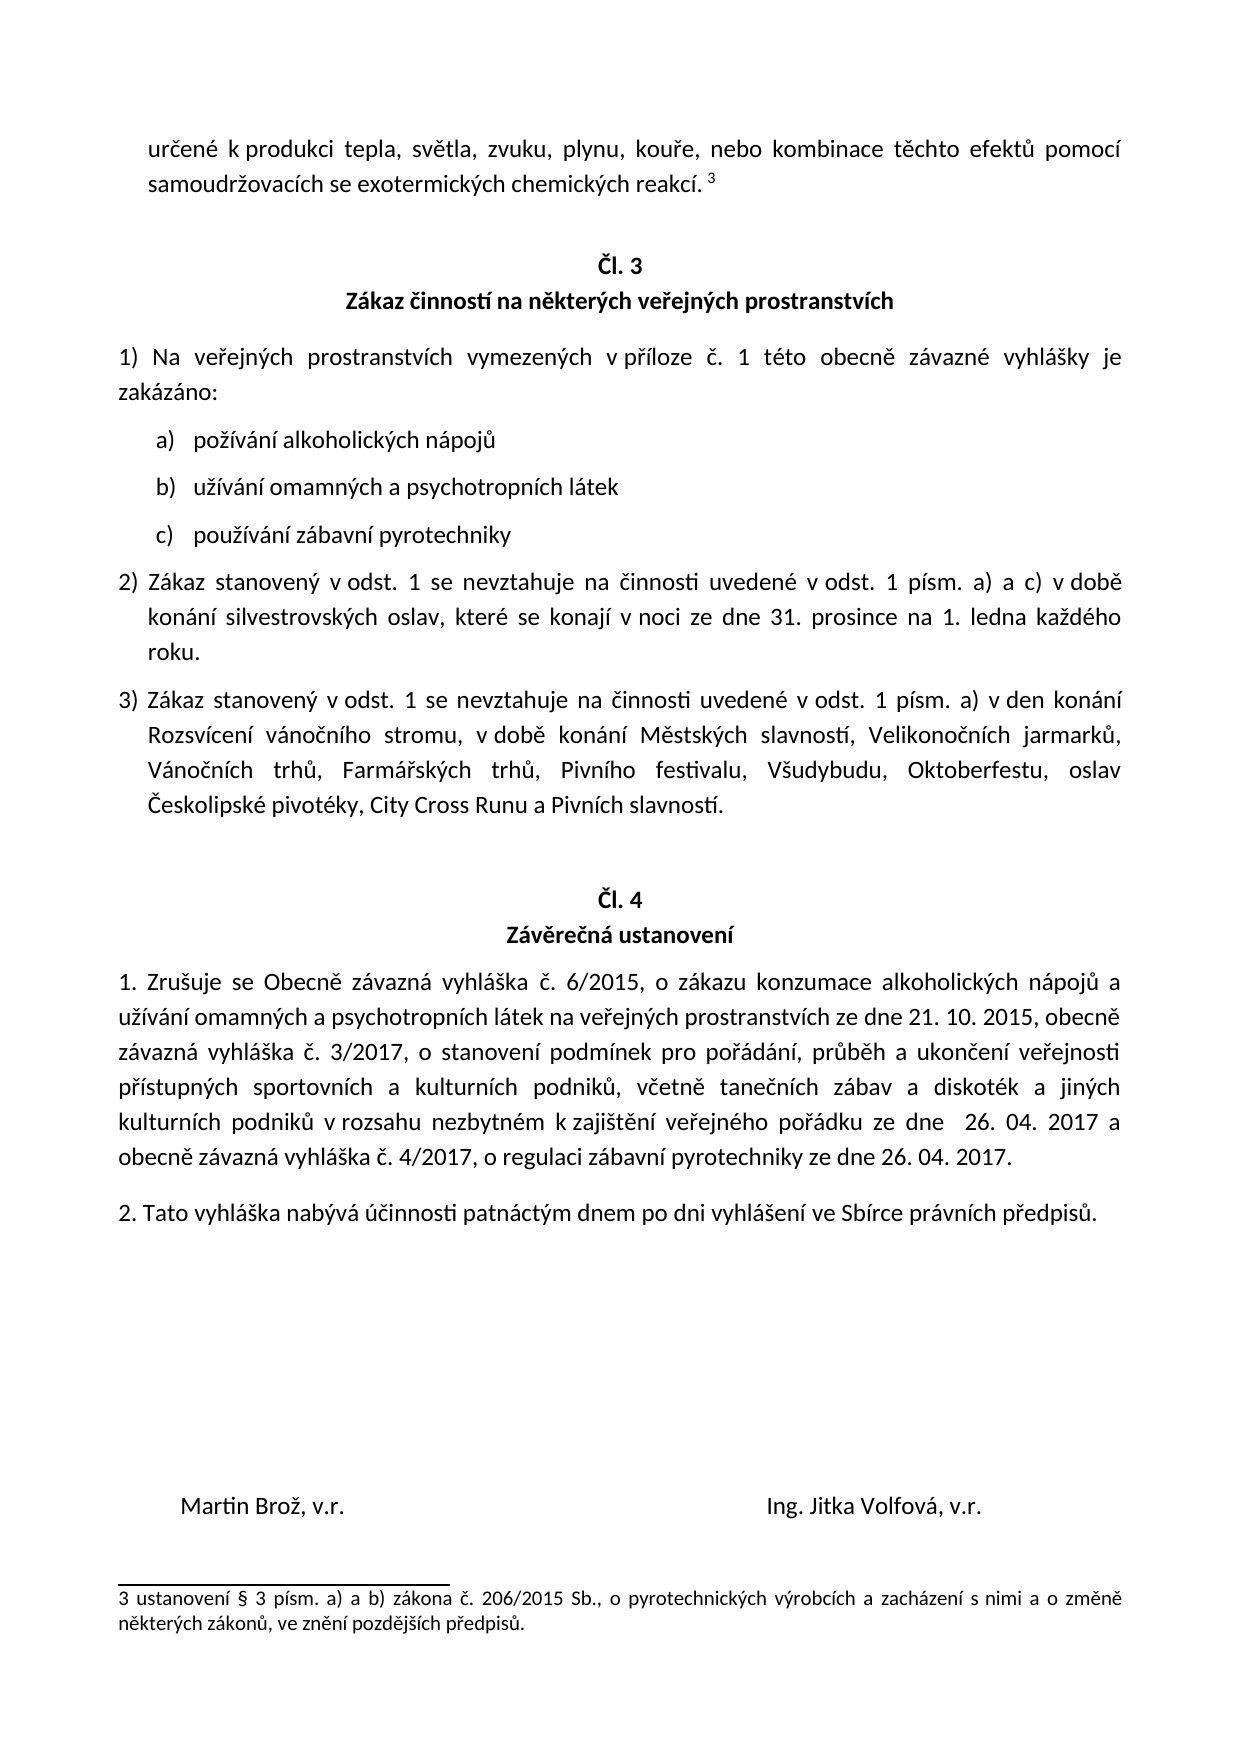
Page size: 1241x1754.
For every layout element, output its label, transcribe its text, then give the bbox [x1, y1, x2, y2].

text Čl. 4 [118, 884, 1122, 914]
table_cell Martin Brož, v.r. [118, 1490, 598, 1537]
text 2) Zákaz stanovený v odst. 1 se nevztahuje na činnosti uvedené v odst. 1 písm. a) a c) v době konání silvestrovských oslav, které se konají v noci ze dne 31. prosince na 1. ledna každého roku. [118, 566, 1122, 667]
table_header [598, 1395, 1078, 1490]
list užívání omamných a psychotropních látek [156, 471, 1122, 502]
text 1. Zrušuje se Obecně závazná vyhláška č. 6/2015, o zákazu konzumace alkoholických nápojů a užívání omamných a psychotropních látek na veřejných prostranstvích ze dne 21. 10. 2015, obecně závazná vyhláška č. 3/2017, o stanovení podmínek pro pořádání, průběh a ukončení veřejnosti přístupných sportovních a kulturních podniků, včetně tanečních zábav a diskoték a jiných kulturních podniků v rozsahu nezbytném k zajištění veřejného pořádku ze dne 26. 04. 2017 a obecně závazná vyhláška č. 4/2017, o regulaci zábavní pyrotechniky ze dne 26. 04. 2017. [118, 966, 1122, 1172]
table_header [118, 1395, 598, 1490]
text 3) Zákaz stanovený v odst. 1 se nevztahuje na činnosti uvedené v odst. 1 písm. a) v den konání Rozsvícení vánočního stromu, v době konání Městských slavností, Velikonočních jarmarků, Vánočních trhů, Farmářských trhů, Pivního festivalu, Všudybudu, Oktoberfestu, oslav Českolipské pivotéky, City Cross Runu a Pivních slavností. [118, 684, 1122, 819]
text 1) Na veřejných prostranstvích vymezených v příloze č. 1 této obecně závazné vyhlášky je zakázáno: [118, 341, 1122, 407]
text Čl. 3 [118, 250, 1122, 281]
text Závěrečná ustanovení [118, 919, 1122, 949]
text Zákaz činností na některých veřejných prostranstvích [118, 285, 1122, 316]
text 2. Tato vyhláška nabývá účinnosti patnáctým dnem po dni vyhlášení ve Sbírce právních předpisů. [118, 1197, 1122, 1228]
table_cell Ing. Jitka Volfová, v.r. [598, 1490, 1078, 1537]
list ustanovení § 3 písm. a) a b) zákona č. 206/2015 Sb., o pyrotechnických výrobcích a zacházení s nimi a o změně některých zákonů, ve znění pozdějších předpisů. [118, 1585, 1122, 1636]
list určené k produkci tepla, světla, zvuku, plynu, kouře, nebo kombinace těchto efektů pomocí samoudržovacích se exotermických chemických reakcí. [118, 133, 1122, 198]
list používání zábavní pyrotechniky [156, 519, 1122, 549]
list požívání alkoholických nápojů [156, 424, 1122, 454]
